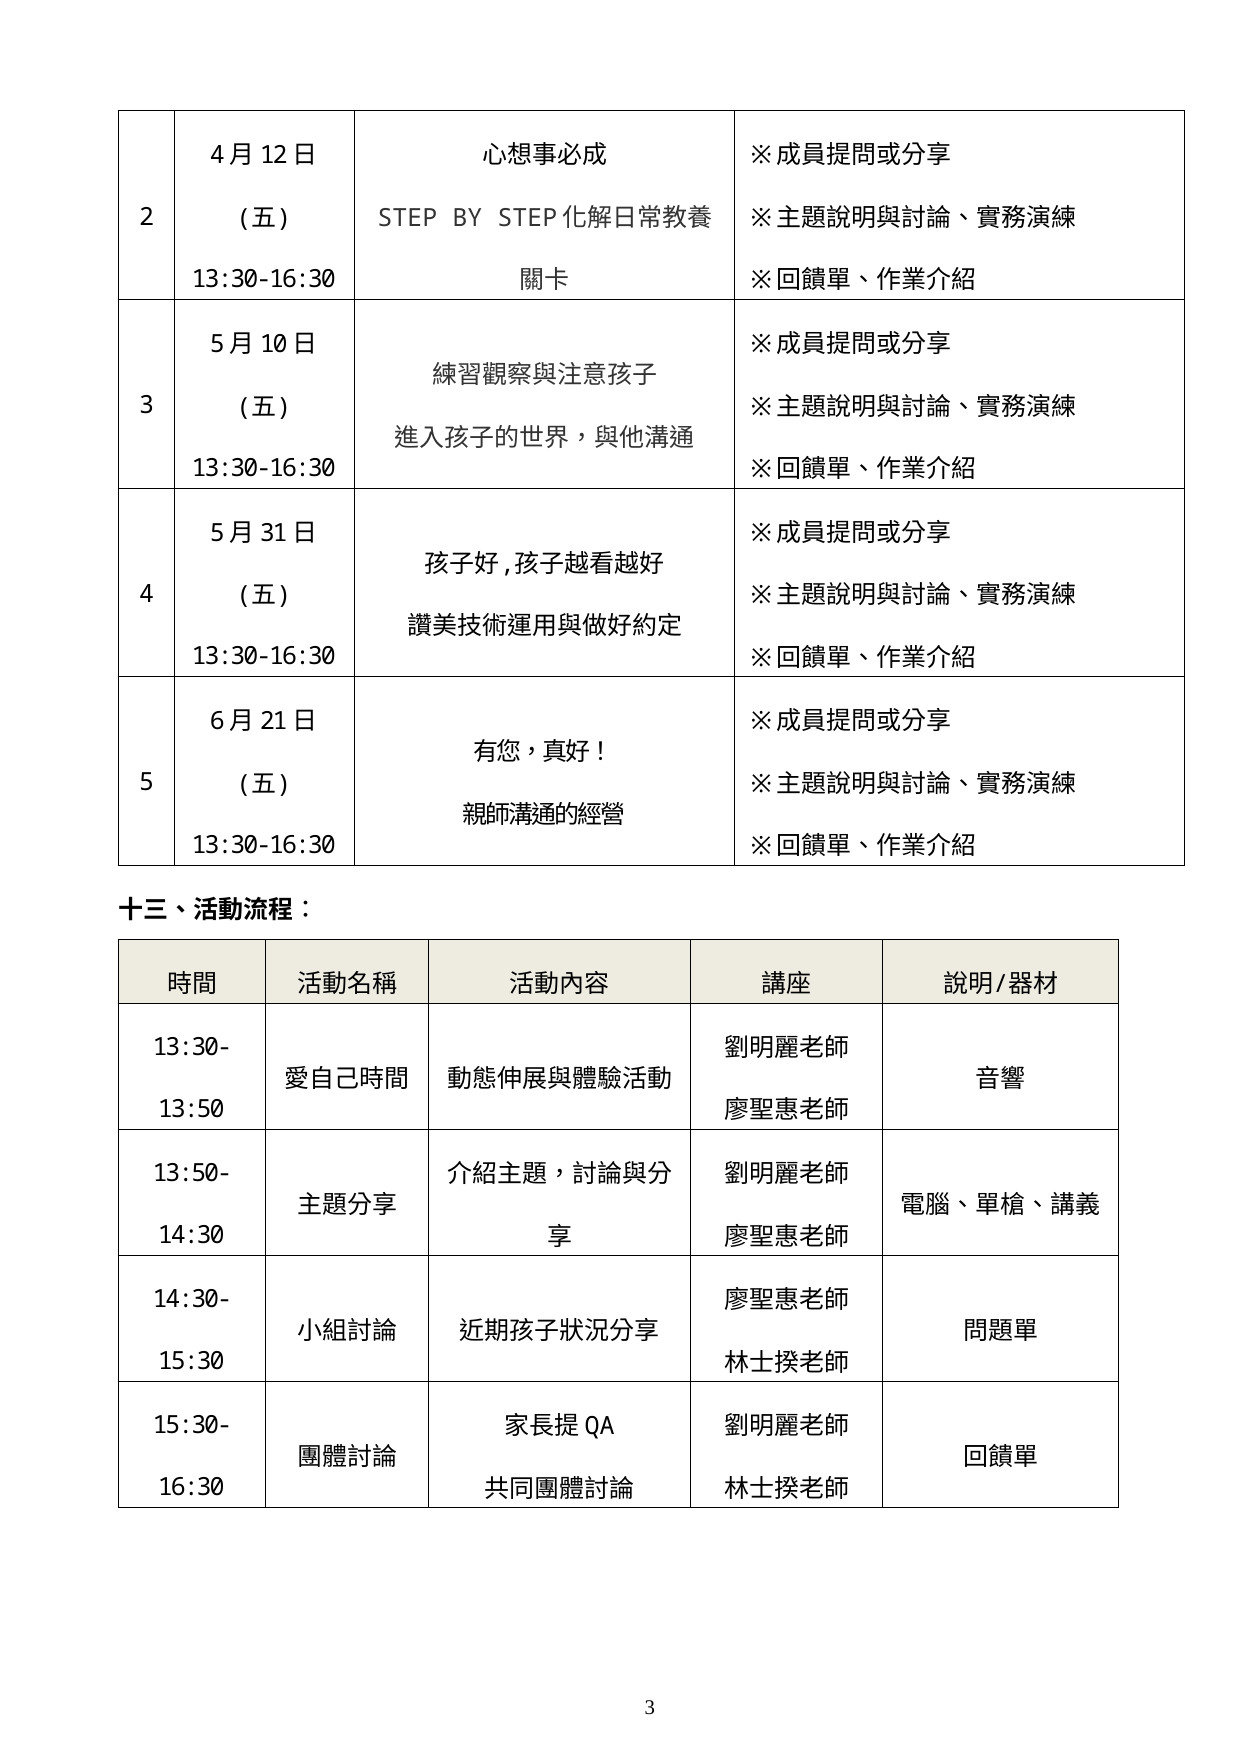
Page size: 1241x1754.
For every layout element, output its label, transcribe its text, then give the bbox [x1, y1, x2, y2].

table_cell 動態伸展與體驗活動 [429, 1004, 690, 1129]
table_cell 愛自己時間 [266, 1004, 428, 1129]
table_cell 練習觀察與注意孩子 進入孩子的世界，與他溝通 [355, 300, 734, 487]
table_header 活動內容 [429, 940, 690, 1003]
table_cell 4月12日 (五) 13:30-16:30 [175, 111, 354, 299]
table_cell 劉明麗老師 廖聖惠老師 [691, 1004, 882, 1129]
table_cell 3 [119, 300, 174, 487]
table_cell 介紹主題，討論與分享 [429, 1130, 690, 1255]
table_cell 劉明麗老師 林士揆老師 [691, 1382, 882, 1507]
table_cell 孩子好,孩子越看越好 讚美技術運用與做好約定 [355, 489, 734, 676]
table_cell ※成員提問或分享 ※主題說明與討論、實務演練 ※回饋單、作業介紹 [735, 300, 1184, 487]
table_cell 音響 [883, 1004, 1118, 1129]
table_cell 近期孩子狀況分享 [429, 1256, 690, 1381]
table_cell 團體討論 [266, 1382, 428, 1507]
table_cell 5 [119, 677, 174, 864]
table_cell 4 [119, 489, 174, 676]
table_cell 2 [119, 111, 174, 299]
table_cell ※成員提問或分享 ※主題說明與討論、實務演練 ※回饋單、作業介紹 [735, 111, 1184, 299]
table_cell 回饋單 [883, 1382, 1118, 1507]
table_cell 小組討論 [266, 1256, 428, 1381]
table_cell 15:30-16:30 [119, 1382, 265, 1507]
table_cell 家長提QA 共同團體討論 [429, 1382, 690, 1507]
text 十三、活動流程： [118, 866, 1181, 928]
table_header 時間 [119, 940, 265, 1003]
table_cell 5月31日 (五) 13:30-16:30 [175, 489, 354, 676]
table_cell 劉明麗老師 廖聖惠老師 [691, 1130, 882, 1255]
table_cell 主題分享 [266, 1130, 428, 1255]
table_cell 電腦、單槍、講義 [883, 1130, 1118, 1255]
table_cell 13:50-14:30 [119, 1130, 265, 1255]
table_cell 5月10日 (五) 13:30-16:30 [175, 300, 354, 487]
table_cell ※成員提問或分享 ※主題說明與討論、實務演練 ※回饋單、作業介紹 [735, 489, 1184, 676]
table_cell ※成員提問或分享 ※主題說明與討論、實務演練 ※回饋單、作業介紹 [735, 677, 1184, 864]
table_header 講座 [691, 940, 882, 1003]
table_cell 13:30-13:50 [119, 1004, 265, 1129]
table_cell 心想事必成 STEP BY STEP化解日常教養關卡 [355, 111, 734, 299]
table_cell 問題單 [883, 1256, 1118, 1381]
table_cell 有您，真好！ 親師溝通的經營 [355, 677, 734, 864]
table_cell 14:30-15:30 [119, 1256, 265, 1381]
table_cell 6月21日 (五) 13:30-16:30 [175, 677, 354, 864]
table_header 活動名稱 [266, 940, 428, 1003]
table_cell 廖聖惠老師 林士揆老師 [691, 1256, 882, 1381]
table_header 說明/器材 [883, 940, 1118, 1003]
